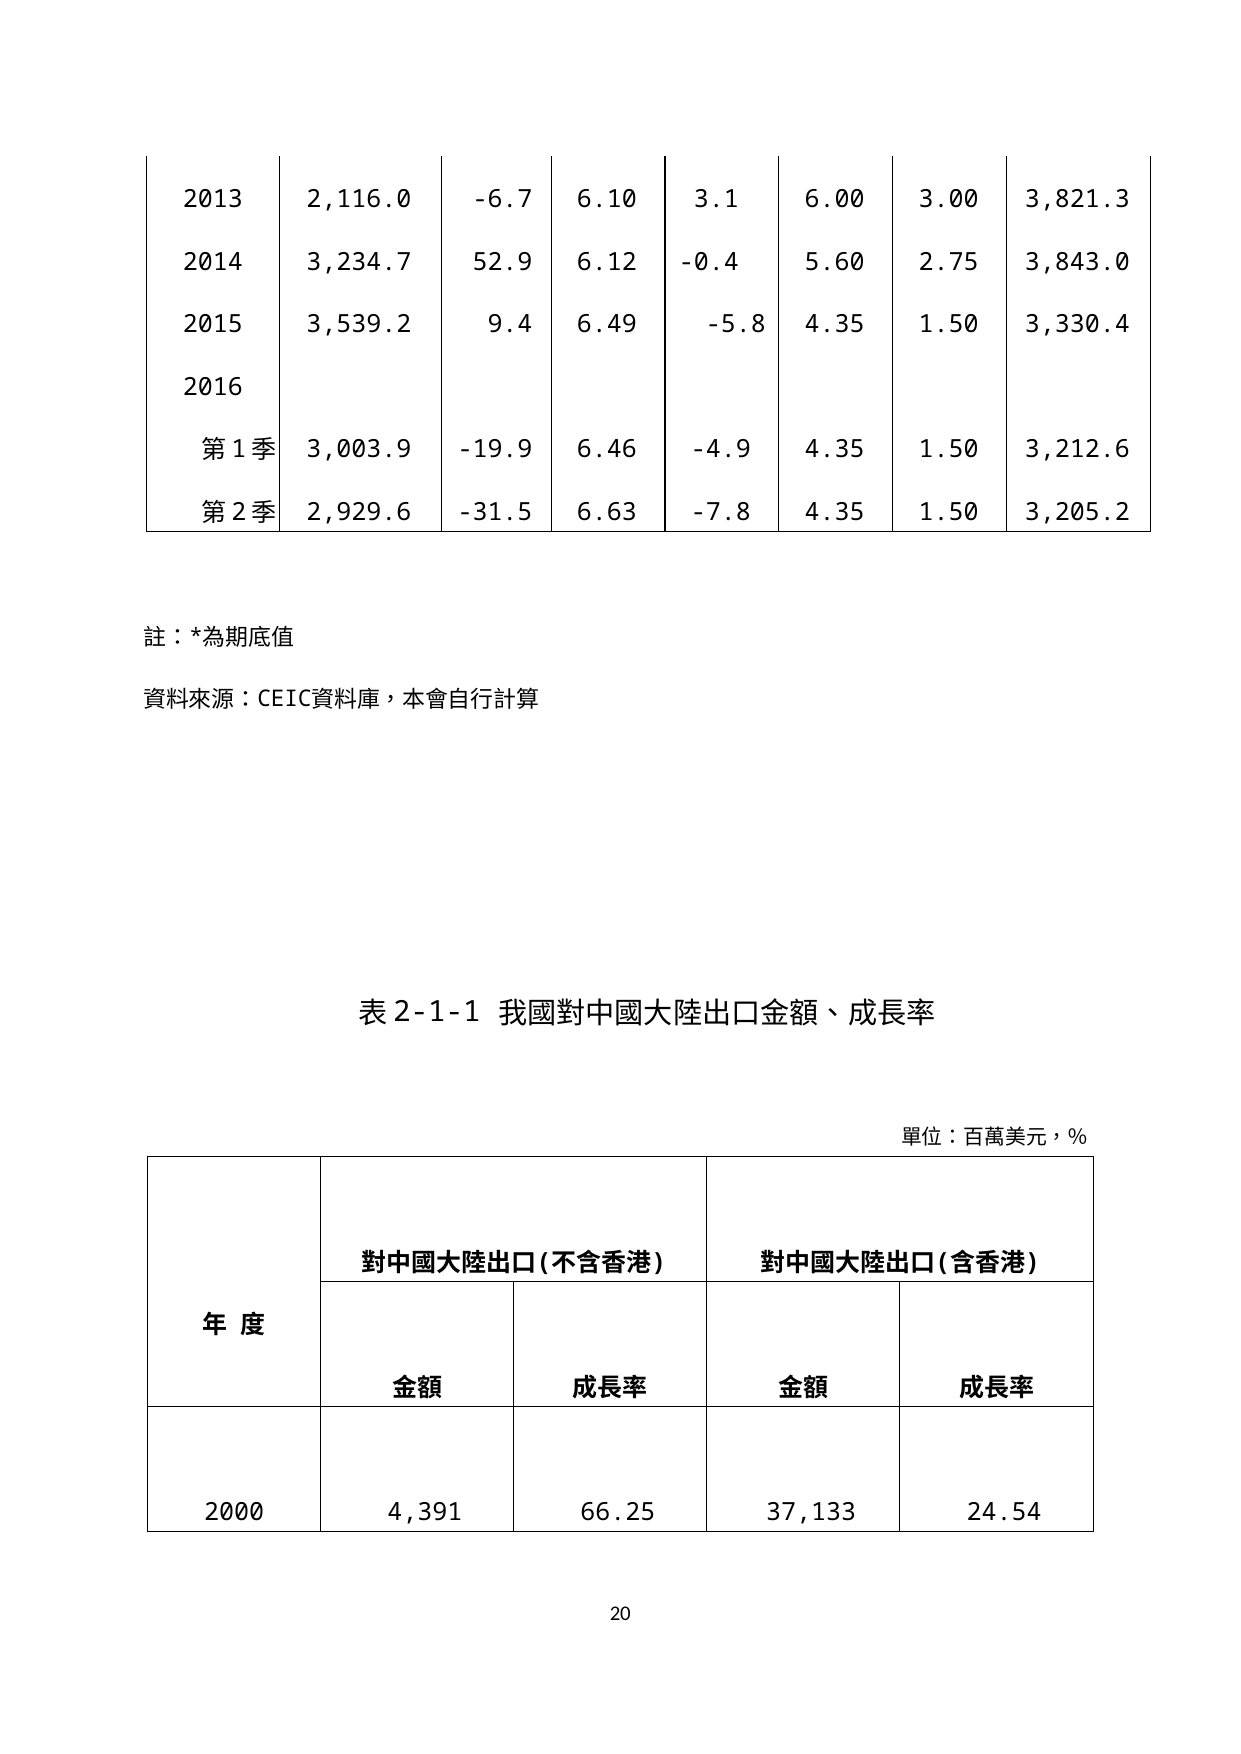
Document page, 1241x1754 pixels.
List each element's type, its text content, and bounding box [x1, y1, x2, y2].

table_cell 2,929.6 [280, 469, 441, 531]
table_cell 2013 [147, 156, 279, 219]
table_cell 5.60 [779, 219, 892, 281]
table_header 年 度 [148, 1157, 320, 1406]
table_cell 6.63 [552, 469, 664, 531]
table_cell -4.9 [666, 406, 778, 469]
table_cell 37,133 [707, 1407, 899, 1531]
text 註：*為期底值 [143, 594, 1053, 656]
table_cell 3,539.2 [280, 281, 441, 344]
table_cell 金額 [707, 1282, 899, 1406]
table_cell -0.4 [666, 219, 778, 281]
table_cell -19.9 [442, 406, 551, 469]
table_cell 2,116.0 [280, 156, 441, 219]
table_cell [1007, 344, 1150, 406]
table_cell 4.35 [779, 406, 892, 469]
table_cell 3,212.6 [1007, 406, 1150, 469]
table_cell 2015 [147, 281, 279, 344]
table_cell 1.50 [893, 469, 1006, 531]
table_cell 3,330.4 [1007, 281, 1150, 344]
table_cell 3.1 [666, 156, 778, 219]
table_cell 3,205.2 [1007, 469, 1150, 531]
table_cell 24.54 [900, 1407, 1093, 1531]
table_cell [280, 344, 441, 406]
text 表2-1-1 我國對中國大陸出口金額、成長率 [241, 969, 1053, 1031]
table_cell [666, 344, 778, 406]
table_cell 成長率 [900, 1282, 1093, 1406]
table_cell [552, 344, 664, 406]
table_cell -6.7 [442, 156, 551, 219]
table_cell 金額 [321, 1282, 513, 1406]
table_header 對中國大陸出口(不含香港) [321, 1157, 706, 1281]
table_cell 成長率 [514, 1282, 706, 1406]
table_cell 4.35 [779, 469, 892, 531]
table_cell [893, 344, 1006, 406]
table_cell 1.50 [893, 406, 1006, 469]
table_cell 3,003.9 [280, 406, 441, 469]
table_cell -7.8 [666, 469, 778, 531]
table_cell 6.49 [552, 281, 664, 344]
table_cell 6.10 [552, 156, 664, 219]
table_cell 3.00 [893, 156, 1006, 219]
table_cell [779, 344, 892, 406]
table_cell 3,821.3 [1007, 156, 1150, 219]
table_cell 4,391 [321, 1407, 513, 1531]
table_cell 3,234.7 [280, 219, 441, 281]
table_header 對中國大陸出口(含香港) [707, 1157, 1093, 1281]
table_cell 2000 [148, 1407, 320, 1531]
table_cell 6.46 [552, 406, 664, 469]
text 資料來源：CEIC資料庫，本會自行計算 [143, 656, 1053, 719]
table_cell [442, 344, 551, 406]
table_cell 第1季 [147, 406, 279, 469]
table_cell 6.00 [779, 156, 892, 219]
table_cell 2.75 [893, 219, 1006, 281]
table_cell -31.5 [442, 469, 551, 531]
table_cell 4.35 [779, 281, 892, 344]
table_cell 6.12 [552, 219, 664, 281]
table_cell 66.25 [514, 1407, 706, 1531]
table_cell 2014 [147, 219, 279, 281]
table_cell -5.8 [666, 281, 778, 344]
table_cell 3,843.0 [1007, 219, 1150, 281]
table_cell 1.50 [893, 281, 1006, 344]
text 單位：百萬美元，％ [187, 1094, 1088, 1156]
table_cell 9.4 [442, 281, 551, 344]
table_cell 第2季 [147, 469, 279, 531]
table_cell 2016 [147, 344, 279, 406]
table_cell 52.9 [442, 219, 551, 281]
